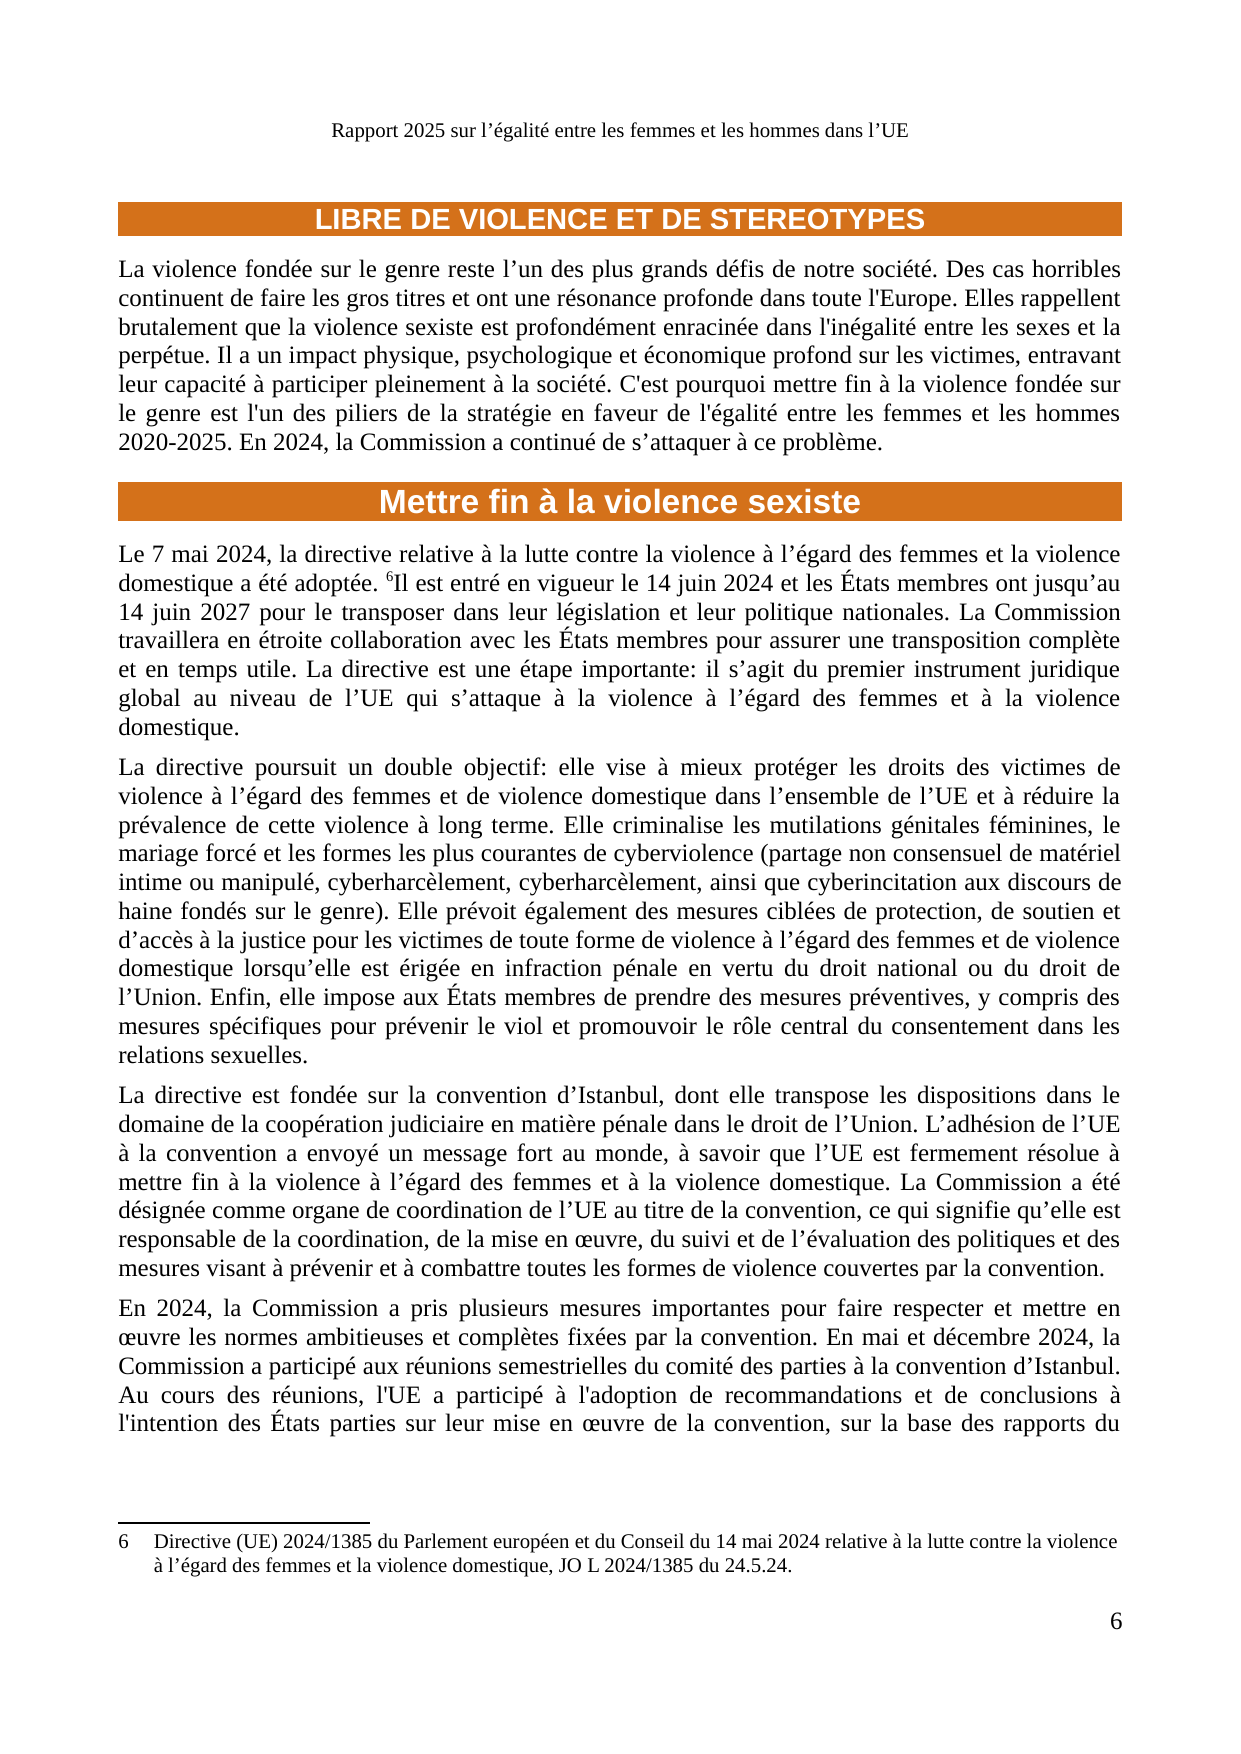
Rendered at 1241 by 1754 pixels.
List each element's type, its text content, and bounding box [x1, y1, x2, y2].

subtitle LIBRE DE VIOLENCE ET DE STEREOTYPES [118, 202, 1122, 236]
subtitle Mettre fin à la violence sexiste [118, 482, 1122, 521]
text Directive (UE) 2024/1385 du Parlement européen et du Conseil du 14 mai 2024 relative à la lutte contre la violence à l’égard des femmes et la violence domestique, JO L 2024/1385 du 24.5.24. [118, 1529, 1122, 1577]
text La violence fondée sur le genre reste l’un des plus grands défis de notre société. Des cas horribles continuent de faire les gros titres et ont une résonance profonde dans toute l'Europe. Elles rappellent brutalement que la violence sexiste est profondément enracinée dans l'inégalité entre les sexes et la perpétue. Il a un impact physique, psychologique et économique profond sur les victimes, entravant leur capacité à participer pleinement à la société. C'est pourquoi mettre fin à la violence fondée sur le genre est l'un des piliers de la stratégie en faveur de l'égalité entre les femmes et les hommes 2020-2025. En 2024, la Commission a continué de s’attaquer à ce problème. [118, 254, 1122, 455]
text La directive poursuit un double objectif: elle vise à mieux protéger les droits des victimes de violence à l’égard des femmes et de violence domestique dans l’ensemble de l’UE et à réduire la prévalence de cette violence à long terme. Elle criminalise les mutilations génitales féminines, le mariage forcé et les formes les plus courantes de cyberviolence (partage non consensuel de matériel intime ou manipulé, cyberharcèlement, cyberharcèlement, ainsi que cyberincitation aux discours de haine fondés sur le genre). Elle prévoit également des mesures ciblées de protection, de soutien et d’accès à la justice pour les victimes de toute forme de violence à l’égard des femmes et de violence domestique lorsqu’elle est érigée en infraction pénale en vertu du droit national ou du droit de l’Union. Enfin, elle impose aux États membres de prendre des mesures préventives, y compris des mesures spécifiques pour prévenir le viol et promouvoir le rôle central du consentement dans les relations sexuelles. [118, 752, 1122, 1068]
text Le 7 mai 2024, la directive relative à la lutte contre la violence à l’égard des femmes et la violence domestique a été adoptée. Il est entré en vigueur le 14 juin 2024 et les États membres ont jusqu’au 14 juin 2027 pour le transposer dans leur législation et leur politique nationales. La Commission travaillera en étroite collaboration avec les États membres pour assurer une transposition complète et en temps utile. La directive est une étape importante: il s’agit du premier instrument juridique global au niveau de l’UE qui s’attaque à la violence à l’égard des femmes et à la violence domestique. [118, 539, 1122, 740]
text La directive est fondée sur la convention d’Istanbul, dont elle transpose les dispositions dans le domaine de la coopération judiciaire en matière pénale dans le droit de l’Union. L’adhésion de l’UE à la convention a envoyé un message fort au monde, à savoir que l’UE est fermement résolue à mettre fin à la violence à l’égard des femmes et à la violence domestique. La Commission a été désignée comme organe de coordination de l’UE au titre de la convention, ce qui signifie qu’elle est responsable de la coordination, de la mise en œuvre, du suivi et de l’évaluation des politiques et des mesures visant à prévenir et à combattre toutes les formes de violence couvertes par la convention. [118, 1080, 1122, 1282]
text En 2024, la Commission a pris plusieurs mesures importantes pour faire respecter et mettre en œuvre les normes ambitieuses et complètes fixées par la convention. En mai et décembre 2024, la Commission a participé aux réunions semestrielles du comité des parties à la convention d’Istanbul. Au cours des réunions, l'UE a participé à l'adoption de recommandations et de conclusions à l'intention des États parties sur leur mise en œuvre de la convention, sur la base des rapports du GREVIO, l'organe d'experts indépendants chargé de surveiller la mise en œuvre de la convention par ses parties. [118, 1293, 1122, 1466]
